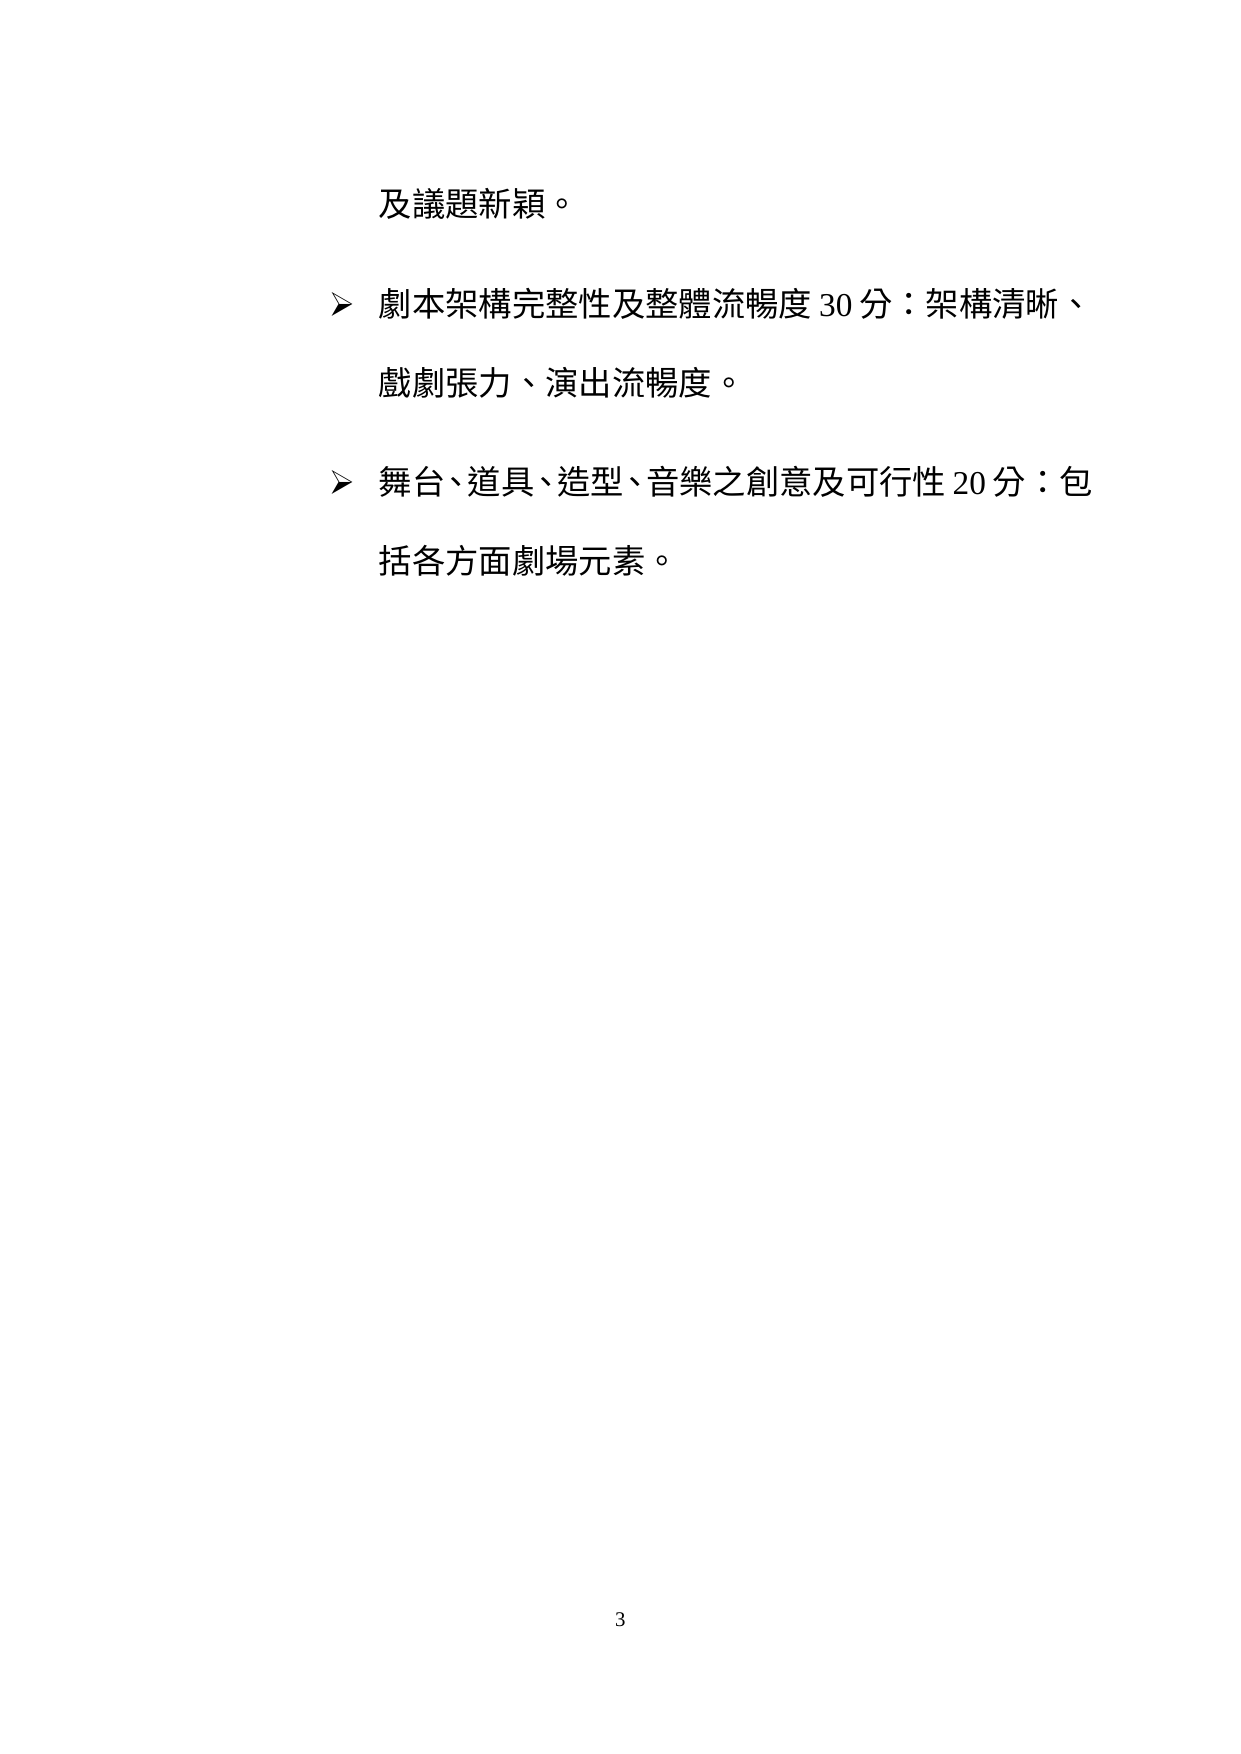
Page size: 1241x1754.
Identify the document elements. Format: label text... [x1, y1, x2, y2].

subtitle 劇本架構完整性及整體流暢度30分：架構清晰、戲劇張力、演出流暢度。 [328, 262, 1092, 421]
subtitle 及議題新穎。 [328, 163, 1092, 242]
subtitle 舞台、道具、造型、音樂之創意及可行性20分：包括各方面劇場元素。 [328, 440, 1092, 599]
